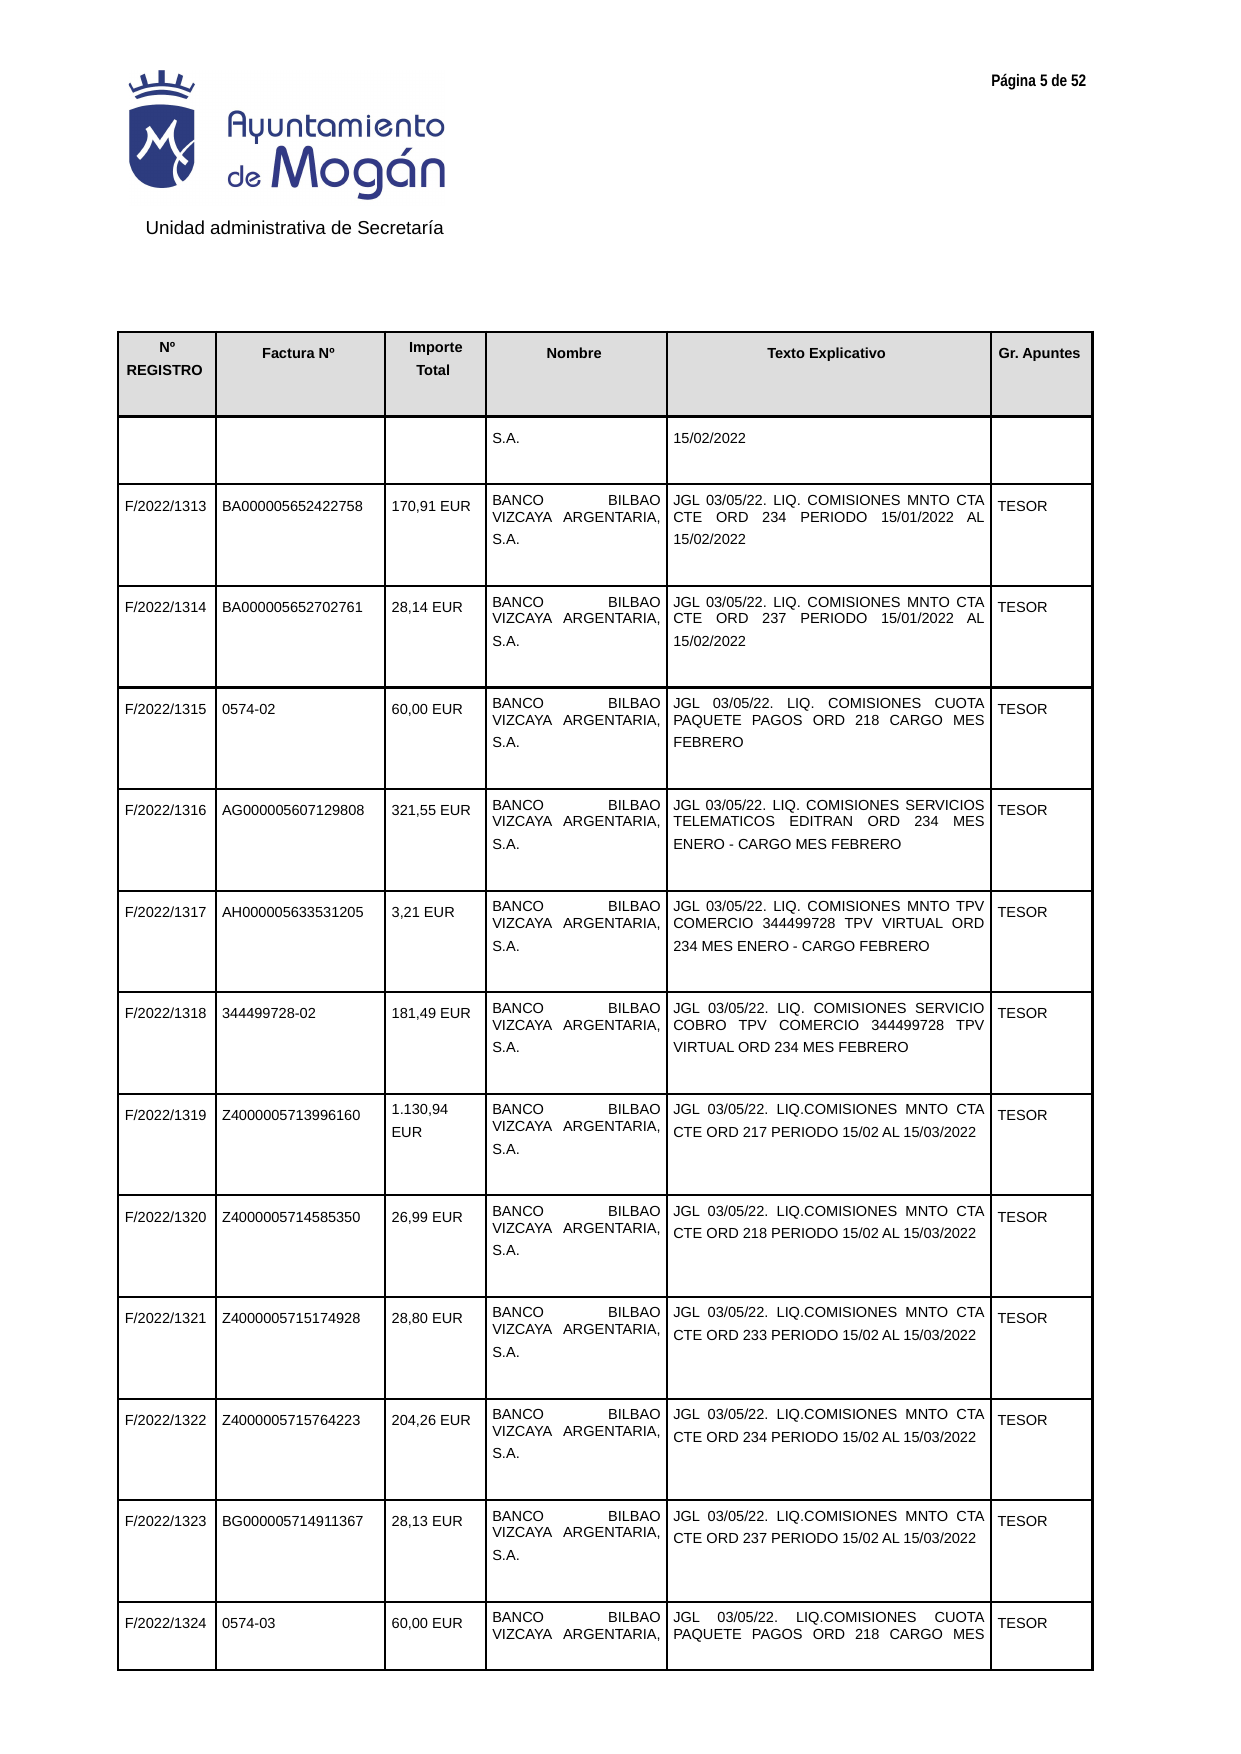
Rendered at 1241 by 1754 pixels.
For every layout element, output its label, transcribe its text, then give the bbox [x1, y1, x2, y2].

table_cell BANCO BILBAO VIZCAYA ARGENTARIA, S.A. [487, 892, 666, 991]
table_cell 28,80 EUR [386, 1298, 485, 1397]
table_cell BA000005652422758 [217, 485, 384, 585]
table_cell TESOR [992, 1603, 1091, 1668]
table_header Importe Total [386, 333, 485, 415]
table_cell TESOR [992, 1196, 1091, 1296]
table_cell JGL 03/05/22. LIQ. COMISIONES CUOTA PAQUETE PAGOS ORD 218 CARGO MES FEBRERO [668, 689, 990, 788]
table_cell TESOR [992, 790, 1091, 889]
table_cell JGL 03/05/22. LIQ. COMISIONES MNTO TPV COMERCIO 344499728 TPV VIRTUAL ORD 234 MES ENERO - CARGO FEBRERO [668, 892, 990, 991]
table_cell 321,55 EUR [386, 790, 485, 889]
table_cell BG000005714911367 [217, 1501, 384, 1601]
table_cell Z4000005715764223 [217, 1400, 384, 1499]
table_cell 28,13 EUR [386, 1501, 485, 1601]
table_cell JGL 03/05/22. LIQ.COMISIONES CUOTA PAQUETE PAGOS ORD 218 CARGO MES [668, 1603, 990, 1668]
table_cell 60,00 EUR [386, 1603, 485, 1668]
table_cell Z4000005713996160 [217, 1095, 384, 1194]
table_header Texto Explicativo [668, 333, 990, 415]
table_cell F/2022/1317 [119, 892, 215, 991]
table_cell TESOR [992, 689, 1091, 788]
table_cell JGL 03/05/22. LIQ. COMISIONES SERVICIOS TELEMATICOS EDITRAN ORD 234 MES ENERO - CARGO MES FEBRERO [668, 790, 990, 889]
table_cell F/2022/1313 [119, 485, 215, 585]
table_cell F/2022/1323 [119, 1501, 215, 1601]
table_cell JGL 03/05/22. LIQ.COMISIONES MNTO CTA CTE ORD 218 PERIODO 15/02 AL 15/03/2022 [668, 1196, 990, 1296]
table_cell F/2022/1314 [119, 587, 215, 686]
table_header Gr. Apuntes [992, 333, 1091, 415]
table_cell JGL 03/05/22. LIQ.COMISIONES MNTO CTA CTE ORD 237 PERIODO 15/02 AL 15/03/2022 [668, 1501, 990, 1601]
table_cell JGL 03/05/22. LIQ. COMISIONES MNTO CTA CTE ORD 237 PERIODO 15/01/2022 AL 15/02/2022 [668, 587, 990, 686]
table_header Nº REGISTRO [119, 333, 215, 415]
table_cell TESOR [992, 1298, 1091, 1397]
table_cell F/2022/1316 [119, 790, 215, 889]
table_cell BANCO BILBAO VIZCAYA ARGENTARIA, S.A. [487, 790, 666, 889]
table_cell BANCO BILBAO VIZCAYA ARGENTARIA, S.A. [487, 993, 666, 1093]
table_cell 170,91 EUR [386, 485, 485, 585]
table_cell TESOR [992, 892, 1091, 991]
table_cell JGL 03/05/22. LIQ. COMISIONES MNTO CTA CTE ORD 234 PERIODO 15/01/2022 AL 15/02/2022 [668, 485, 990, 585]
table_cell 15/02/2022 [668, 418, 990, 483]
table_cell TESOR [992, 1400, 1091, 1499]
table_cell JGL 03/05/22. LIQ.COMISIONES MNTO CTA CTE ORD 233 PERIODO 15/02 AL 15/03/2022 [668, 1298, 990, 1397]
picture [128, 70, 445, 206]
table_cell 26,99 EUR [386, 1196, 485, 1296]
table_cell F/2022/1315 [119, 689, 215, 788]
table_cell F/2022/1319 [119, 1095, 215, 1194]
table_cell 0574-03 [217, 1603, 384, 1668]
table_cell BANCO BILBAO VIZCAYA ARGENTARIA, S.A. [487, 1196, 666, 1296]
table_cell Z4000005715174928 [217, 1298, 384, 1397]
table_cell TESOR [992, 1095, 1091, 1194]
table_cell BANCO BILBAO VIZCAYA ARGENTARIA, [487, 1603, 666, 1668]
table_cell TESOR [992, 587, 1091, 686]
table_cell [992, 418, 1091, 483]
table_cell BANCO BILBAO VIZCAYA ARGENTARIA, S.A. [487, 689, 666, 788]
table_cell BA000005652702761 [217, 587, 384, 686]
table_cell JGL 03/05/22. LIQ.COMISIONES MNTO CTA CTE ORD 234 PERIODO 15/02 AL 15/03/2022 [668, 1400, 990, 1499]
table_cell BANCO BILBAO VIZCAYA ARGENTARIA, S.A. [487, 1095, 666, 1194]
table_cell [119, 418, 215, 483]
table_header Factura Nº [217, 333, 384, 415]
table_cell BANCO BILBAO VIZCAYA ARGENTARIA, S.A. [487, 1400, 666, 1499]
table_cell BANCO BILBAO VIZCAYA ARGENTARIA, S.A. [487, 1501, 666, 1601]
table_cell 28,14 EUR [386, 587, 485, 686]
table_cell S.A. [487, 418, 666, 483]
table_cell [217, 418, 384, 483]
table_cell BANCO BILBAO VIZCAYA ARGENTARIA, S.A. [487, 587, 666, 686]
table_cell 204,26 EUR [386, 1400, 485, 1499]
table_cell 181,49 EUR [386, 993, 485, 1093]
table_cell F/2022/1318 [119, 993, 215, 1093]
table_cell F/2022/1322 [119, 1400, 215, 1499]
table_cell TESOR [992, 1501, 1091, 1601]
table_cell JGL 03/05/22. LIQ. COMISIONES SERVICIO COBRO TPV COMERCIO 344499728 TPV VIRTUAL ORD 234 MES FEBRERO [668, 993, 990, 1093]
table_cell AG000005607129808 [217, 790, 384, 889]
table_cell 60,00 EUR [386, 689, 485, 788]
table_cell F/2022/1321 [119, 1298, 215, 1397]
table_cell 0574-02 [217, 689, 384, 788]
table_cell Z4000005714585350 [217, 1196, 384, 1296]
table_cell AH000005633531205 [217, 892, 384, 991]
table_cell TESOR [992, 993, 1091, 1093]
table_cell 344499728-02 [217, 993, 384, 1093]
table_cell BANCO BILBAO VIZCAYA ARGENTARIA, S.A. [487, 485, 666, 585]
table_cell JGL 03/05/22. LIQ.COMISIONES MNTO CTA CTE ORD 217 PERIODO 15/02 AL 15/03/2022 [668, 1095, 990, 1194]
table_header Nombre [487, 333, 666, 415]
table_cell 1.130,94 EUR [386, 1095, 485, 1194]
table_cell F/2022/1324 [119, 1603, 215, 1668]
table_cell 3,21 EUR [386, 892, 485, 991]
table_cell F/2022/1320 [119, 1196, 215, 1296]
table_cell [386, 418, 485, 483]
table_cell BANCO BILBAO VIZCAYA ARGENTARIA, S.A. [487, 1298, 666, 1397]
table_cell TESOR [992, 485, 1091, 585]
